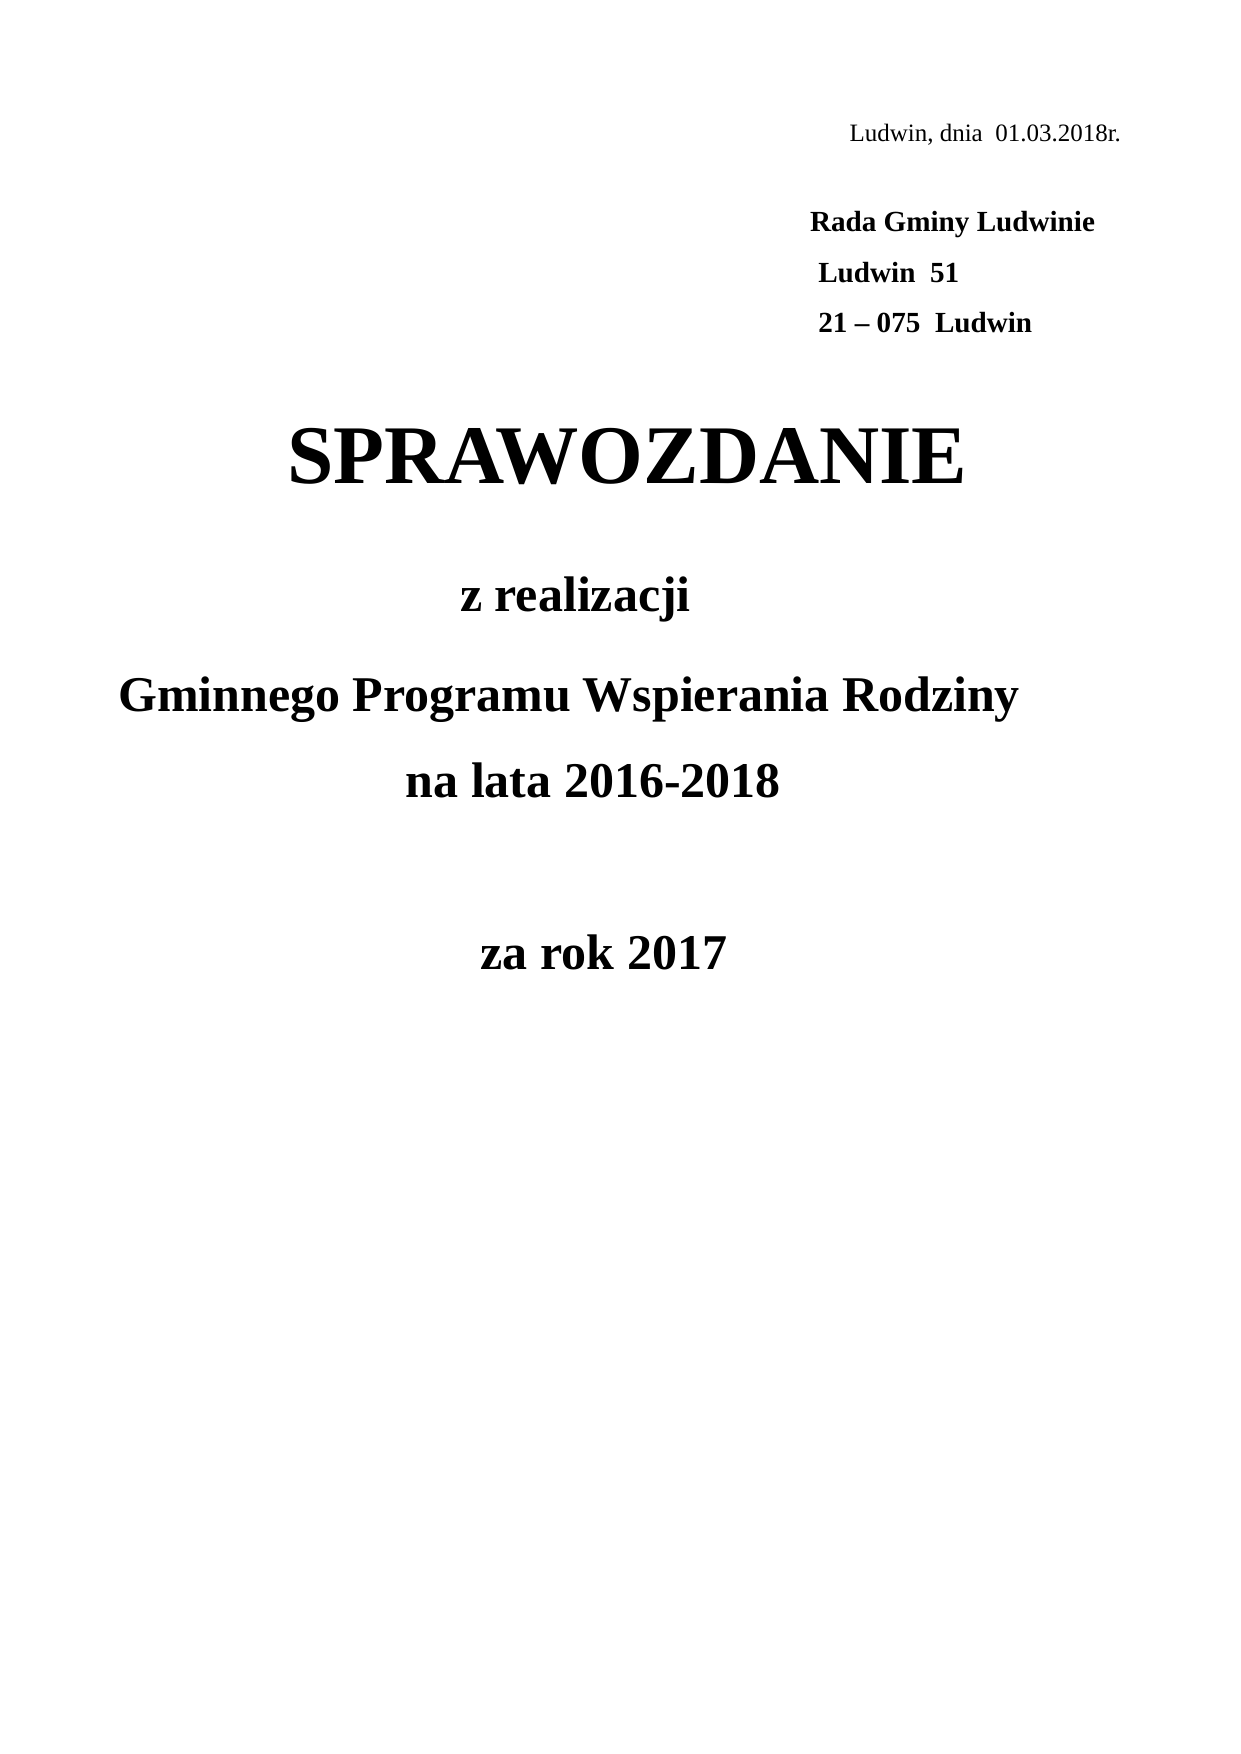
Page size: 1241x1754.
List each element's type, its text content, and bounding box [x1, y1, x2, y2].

text Ludwin 51 [118, 255, 1122, 288]
text 21 – 075 Ludwin [118, 305, 1122, 338]
text z realizacji [118, 549, 1122, 626]
text Gminnego Programu Wspierania Rodziny [118, 664, 1122, 722]
text Rada Gminy Ludwinie [118, 204, 1122, 238]
text Ludwin, dnia 01.03.2018r. [118, 118, 1122, 147]
text SPRAWOZDANIE [118, 406, 1122, 501]
text na lata 2016-2018 [118, 751, 1122, 808]
text za rok 2017 [118, 923, 1122, 981]
